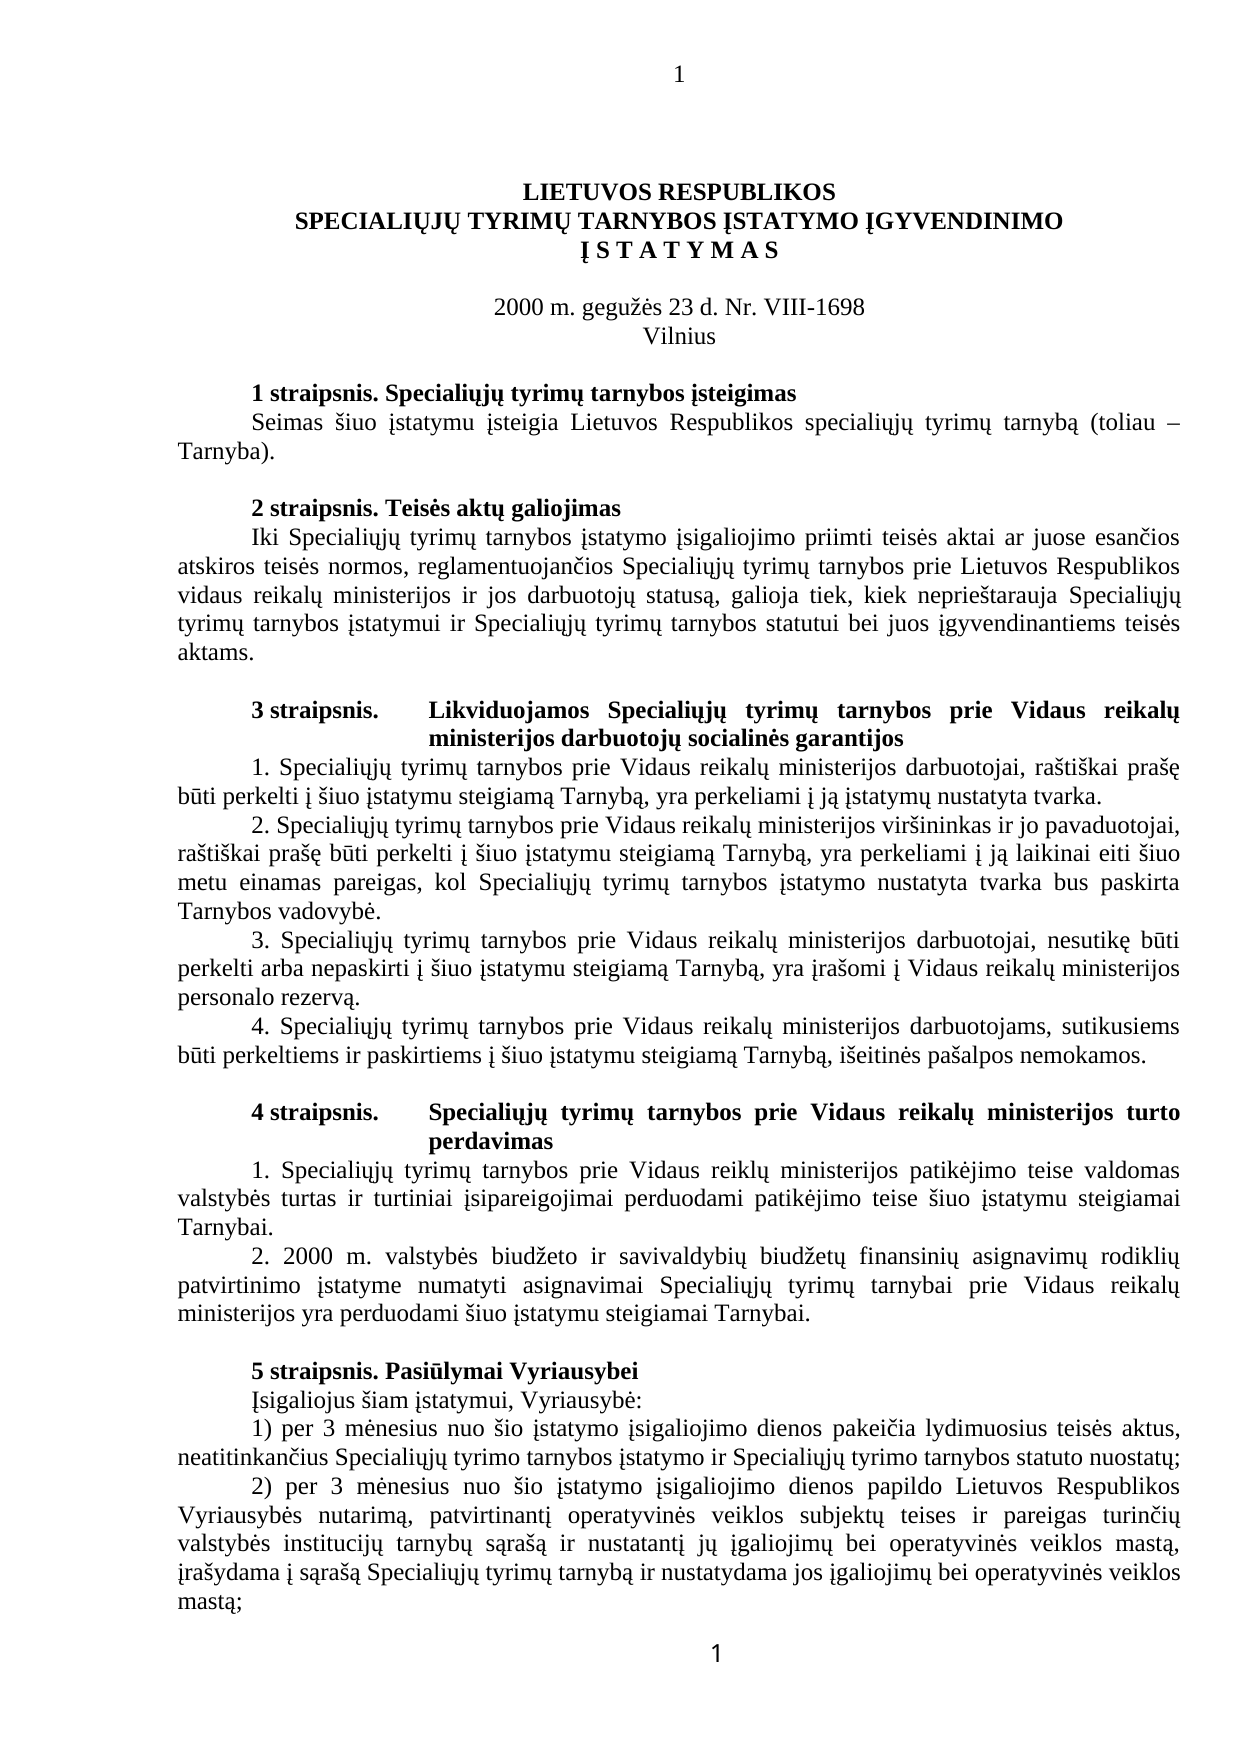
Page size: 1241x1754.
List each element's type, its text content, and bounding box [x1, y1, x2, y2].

text 2. Specialiųjų tyrimų tarnybos prie Vidaus reikalų ministerijos viršininkas ir jo pavaduotojai, raštiškai prašę būti perkelti į šiuo įstatymu steigiamą Tarnybą, yra perkeliami į ją laikinai eiti šiuo metu einamas pareigas, kol Specialiųjų tyrimų tarnybos įstatymo nustatyta tvarka bus paskirta Tarnybos vadovybė. [177, 810, 1181, 925]
text 3 straipsnis. Likviduojamos Specialiųjų tyrimų tarnybos prie Vidaus reikalų ministerijos darbuotojų socialinės garantijos [251, 695, 1181, 752]
text Vilnius [177, 321, 1181, 350]
text 1. Specialiųjų tyrimų tarnybos prie Vidaus reiklų ministerijos patikėjimo teise valdomas valstybės turtas ir turtiniai įsipareigojimai perduodami patikėjimo teise šiuo įstatymu steigiamai Tarnybai. [177, 1155, 1181, 1241]
text 3. Specialiųjų tyrimų tarnybos prie Vidaus reikalų ministerijos darbuotojai, nesutikę būti perkelti arba nepaskirti į šiuo įstatymu steigiamą Tarnybą, yra įrašomi į Vidaus reikalų ministerijos personalo rezervą. [177, 925, 1181, 1011]
text Įsigaliojus šiam įstatymui, Vyriausybė: [177, 1385, 1181, 1413]
text Seimas šiuo įstatymu įsteigia Lietuvos Respublikos specialiųjų tyrimų tarnybą (toliau – Tarnyba). [177, 407, 1181, 465]
text 1. Specialiųjų tyrimų tarnybos prie Vidaus reikalų ministerijos darbuotojai, raštiškai prašę būti perkelti į šiuo įstatymu steigiamą Tarnybą, yra perkeliami į ją įstatymų nustatyta tvarka. [177, 752, 1181, 810]
text 1 straipsnis. Specialiųjų tyrimų tarnybos įsteigimas [177, 378, 1181, 407]
text 4 straipsnis. Specialiųjų tyrimų tarnybos prie Vidaus reikalų ministerijos turto perdavimas [251, 1097, 1181, 1155]
text LIETUVOS RESPUBLIKOS [177, 177, 1181, 206]
text 5 straipsnis. Pasiūlymai Vyriausybei [177, 1356, 1181, 1385]
text Į S T A T Y M A S [177, 235, 1181, 263]
text 2. 2000 m. valstybės biudžeto ir savivaldybių biudžetų finansinių asignavimų rodiklių patvirtinimo įstatyme numatyti asignavimai Specialiųjų tyrimų tarnybai prie Vidaus reikalų ministerijos yra perduodami šiuo įstatymu steigiamai Tarnybai. [177, 1241, 1181, 1327]
text 1) per 3 mėnesius nuo šio įstatymo įsigaliojimo dienos pakeičia lydimuosius teisės aktus, neatitinkančius Specialiųjų tyrimo tarnybos įstatymo ir Specialiųjų tyrimo tarnybos statuto nuostatų; [177, 1413, 1181, 1471]
text SPECIALIŲJŲ TYRIMŲ TARNYBOS ĮSTATYMO ĮGYVENDINIMO [177, 206, 1181, 235]
text 4. Specialiųjų tyrimų tarnybos prie Vidaus reikalų ministerijos darbuotojams, sutikusiems būti perkeltiems ir paskirtiems į šiuo įstatymu steigiamą Tarnybą, išeitinės pašalpos nemokamos. [177, 1011, 1181, 1068]
text Iki Specialiųjų tyrimų tarnybos įstatymo įsigaliojimo priimti teisės aktai ar juose esančios atskiros teisės normos, reglamentuojančios Specialiųjų tyrimų tarnybos prie Lietuvos Respublikos vidaus reikalų ministerijos ir jos darbuotojų statusą, galioja tiek, kiek neprieštarauja Specialiųjų tyrimų tarnybos įstatymui ir Specialiųjų tyrimų tarnybos statutui bei juos įgyvendinantiems teisės aktams. [177, 522, 1181, 666]
text 2) per 3 mėnesius nuo šio įstatymo įsigaliojimo dienos papildo Lietuvos Respublikos Vyriausybės nutarimą, patvirtinantį operatyvinės veiklos subjektų teises ir pareigas turinčių valstybės institucijų tarnybų sąrašą ir nustatantį jų įgaliojimų bei operatyvinės veiklos mastą, įrašydama į sąrašą Specialiųjų tyrimų tarnybą ir nustatydama jos įgaliojimų bei operatyvinės veiklos mastą; [177, 1471, 1181, 1615]
text 2 straipsnis. Teisės aktų galiojimas [177, 493, 1181, 522]
text 2000 m. gegužės 23 d. Nr. VIII-1698 [177, 292, 1181, 321]
